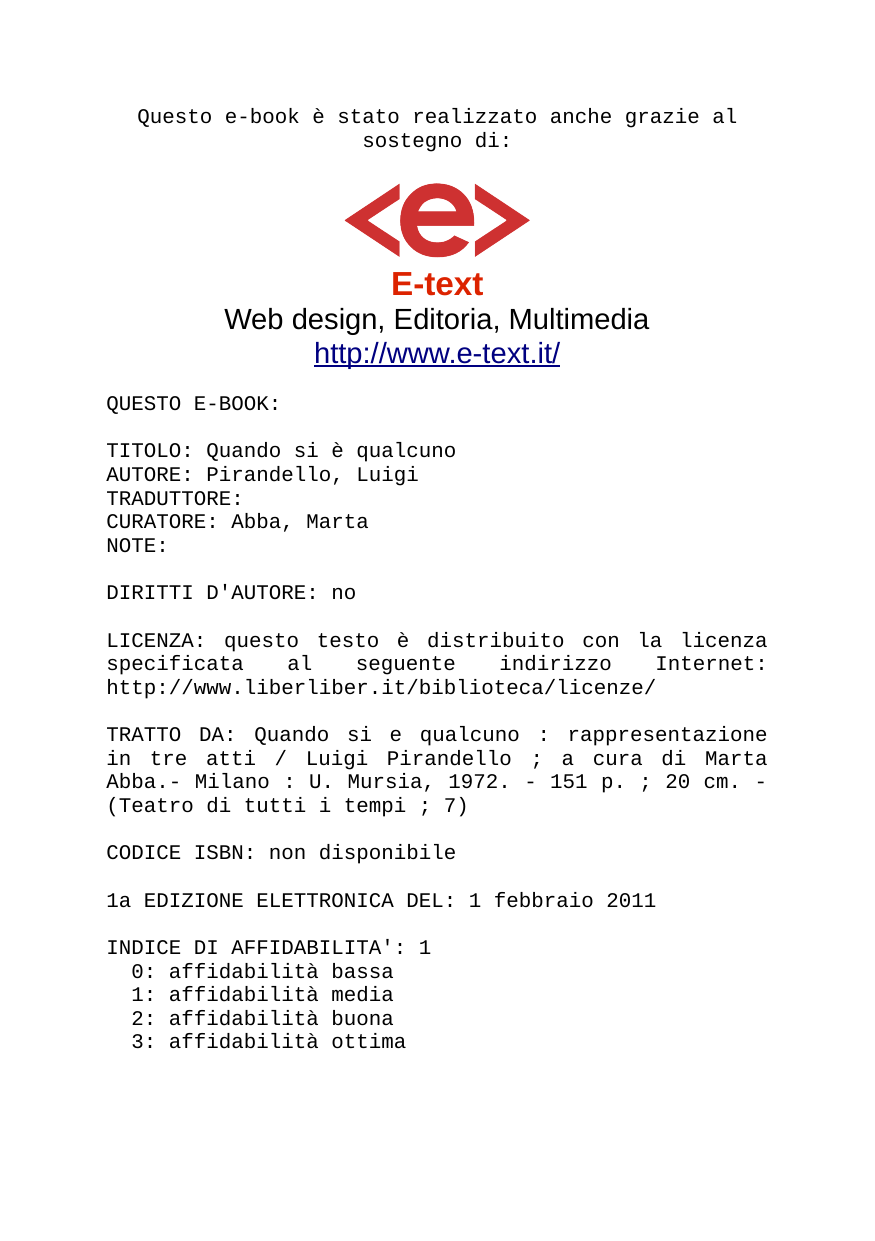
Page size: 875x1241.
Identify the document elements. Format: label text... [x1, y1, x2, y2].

text E-text [106, 264, 768, 302]
text http://www.e-text.it/ [106, 336, 768, 369]
text TRATTO DA: Quando si e qualcuno : rappresentazione in tre atti / Luigi Pirandello ; a cura di Marta Abba.- Milano : U. Mursia, 1972. - 151 p. ; 20 cm. - (Teatro di tutti i tempi ; 7) [106, 724, 768, 819]
text LICENZA: questo testo è distribuito con la licenza specificata al seguente indirizzo Internet: http://www.liberliber.it/biblioteca/licenze/ [106, 629, 768, 701]
text QUESTO E-BOOK: [106, 393, 768, 417]
text TITOLO: Quando si è qualcuno [106, 440, 768, 464]
text TRADUTTORE: [106, 488, 768, 511]
text 0: affidabilità bassa [106, 961, 768, 984]
picture [343, 183, 531, 258]
text CURATORE: Abba, Marta [106, 511, 768, 535]
text 1a EDIZIONE ELETTRONICA DEL: 1 febbraio 2011 [106, 890, 768, 913]
text 1: affidabilità media [106, 984, 768, 1008]
text Web design, Editoria, Multimedia [106, 302, 768, 336]
text 2: affidabilità buona [106, 1008, 768, 1032]
text Questo e-book è stato realizzato anche grazie al sostegno di: [106, 106, 768, 153]
text AUTORE: Pirandello, Luigi [106, 464, 768, 488]
text INDICE DI AFFIDABILITA': 1 [106, 937, 768, 961]
text 3: affidabilità ottima [106, 1032, 768, 1055]
text NOTE: [106, 535, 768, 559]
text DIRITTI D'AUTORE: no [106, 582, 768, 606]
text CODICE ISBN: non disponibile [106, 842, 768, 866]
